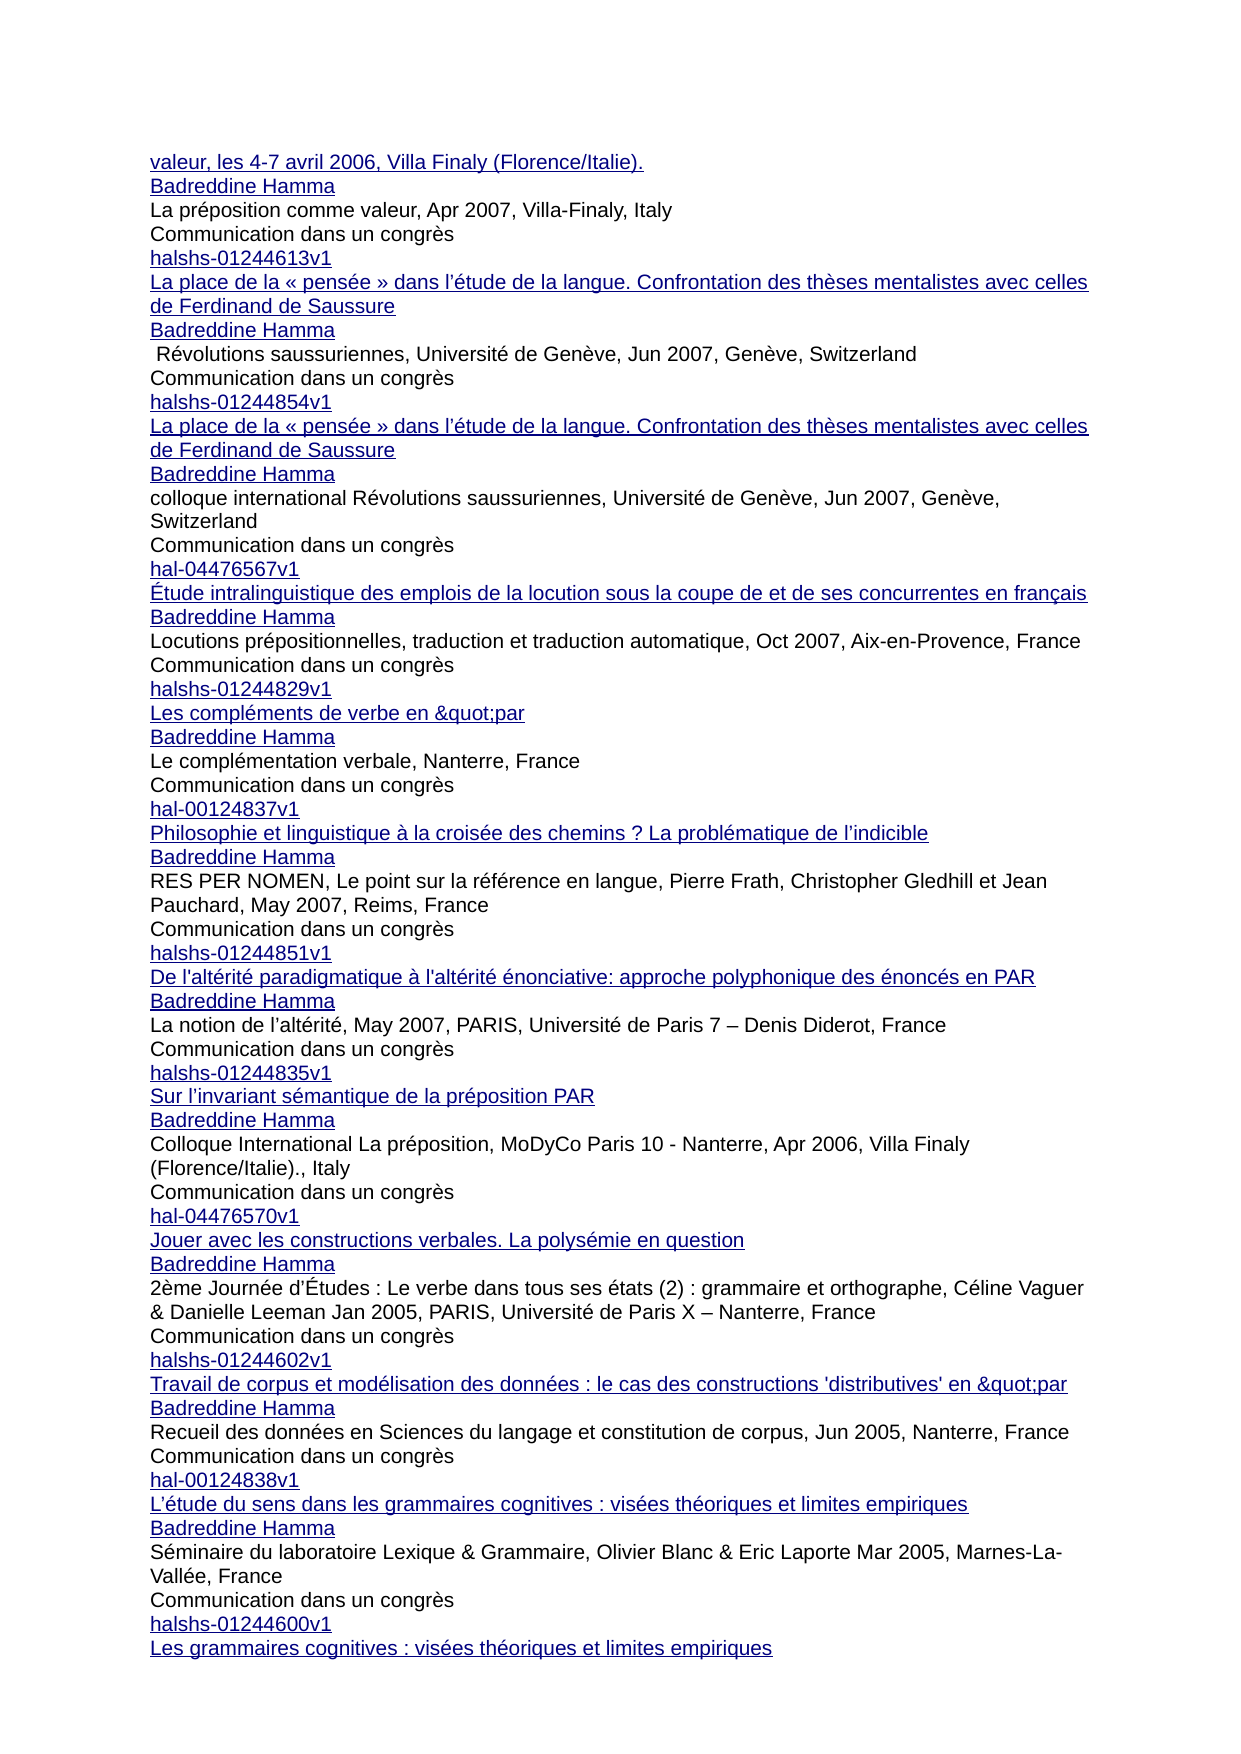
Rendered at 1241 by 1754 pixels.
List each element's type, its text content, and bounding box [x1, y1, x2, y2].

table_cell Les compléments de verbe en &quot;par Badreddine Hamma Le complémentation verbale, Nanterre, France Communication dans un congrès hal-00124837v1 [150, 701, 1090, 821]
table_cell Étude intralinguistique des emplois de la locution sous la coupe de et de ses concurrentes en français Badreddine Hamma Locutions prépositionnelles, traduction et traduction automatique, Oct 2007, Aix-en-Provence, France Communication dans un congrès halshs-01244829v1 [150, 581, 1090, 701]
table_cell Travail de corpus et modélisation des données : le cas des constructions 'distributives' en &quot;par Badreddine Hamma Recueil des données en Sciences du langage et constitution de corpus, Jun 2005, Nanterre, France Communication dans un congrès hal-00124838v1 [150, 1372, 1090, 1492]
table_cell Philosophie et linguistique à la croisée des chemins ? La problématique de l’indicible Badreddine Hamma RES PER NOMEN, Le point sur la référence en langue, Pierre Frath, Christopher Gledhill et Jean Pauchard, May 2007, Reims, France Communication dans un congrès halshs-01244851v1 [150, 821, 1090, 964]
table_cell L’étude du sens dans les grammaires cognitives : visées théoriques et limites empiriques Badreddine Hamma Séminaire du laboratoire Lexique & Grammaire, Olivier Blanc & Eric Laporte Mar 2005, Marnes-La-Vallée, France Communication dans un congrès halshs-01244600v1 [150, 1492, 1090, 1635]
table_cell La place de la « pensée » dans l’étude de la langue. Confrontation des thèses mentalistes avec celles de Ferdinand de Saussure Badreddine Hamma Révolutions saussuriennes, Université de Genève, Jun 2007, Genève, Switzerland Communication dans un congrès halshs-01244854v1 [150, 270, 1090, 413]
table_cell Les grammaires cognitives : visées théoriques et limites empiriques [150, 1635, 1090, 1659]
table_cell De l'altérité paradigmatique à l'altérité énonciative: approche polyphonique des énoncés en PAR Badreddine Hamma La notion de l’altérité, May 2007, PARIS, Université de Paris 7 – Denis Diderot, France Communication dans un congrès halshs-01244835v1 [150, 965, 1090, 1084]
table_cell La place de la « pensée » dans l’étude de la langue. Confrontation des thèses mentalistes avec celles de Ferdinand de Saussure Badreddine Hamma colloque international Révolutions saussuriennes, Université de Genève, Jun 2007, Genève, Switzerland Communication dans un congrès hal-04476567v1 [150, 414, 1090, 581]
table_cell Sur l’invariant sémantique de la préposition PAR Badreddine Hamma Colloque International La préposition, MoDyCo Paris 10 - Nanterre, Apr 2006, Villa Finaly (Florence/Italie)., Italy Communication dans un congrès hal-04476570v1 [150, 1084, 1090, 1228]
table_cell Jouer avec les constructions verbales. La polysémie en question Badreddine Hamma 2ème Journée d’Études : Le verbe dans tous ses états (2) : grammaire et orthographe, Céline Vaguer & Danielle Leeman Jan 2005, PARIS, Université de Paris X – Nanterre, France Communication dans un congrès halshs-01244602v1 [150, 1228, 1090, 1372]
table_cell valeur, les 4-7 avril 2006, Villa Finaly (Florence/Italie). Badreddine Hamma La préposition comme valeur, Apr 2007, Villa-Finaly, Italy Communication dans un congrès halshs-01244613v1 [150, 150, 1090, 270]
